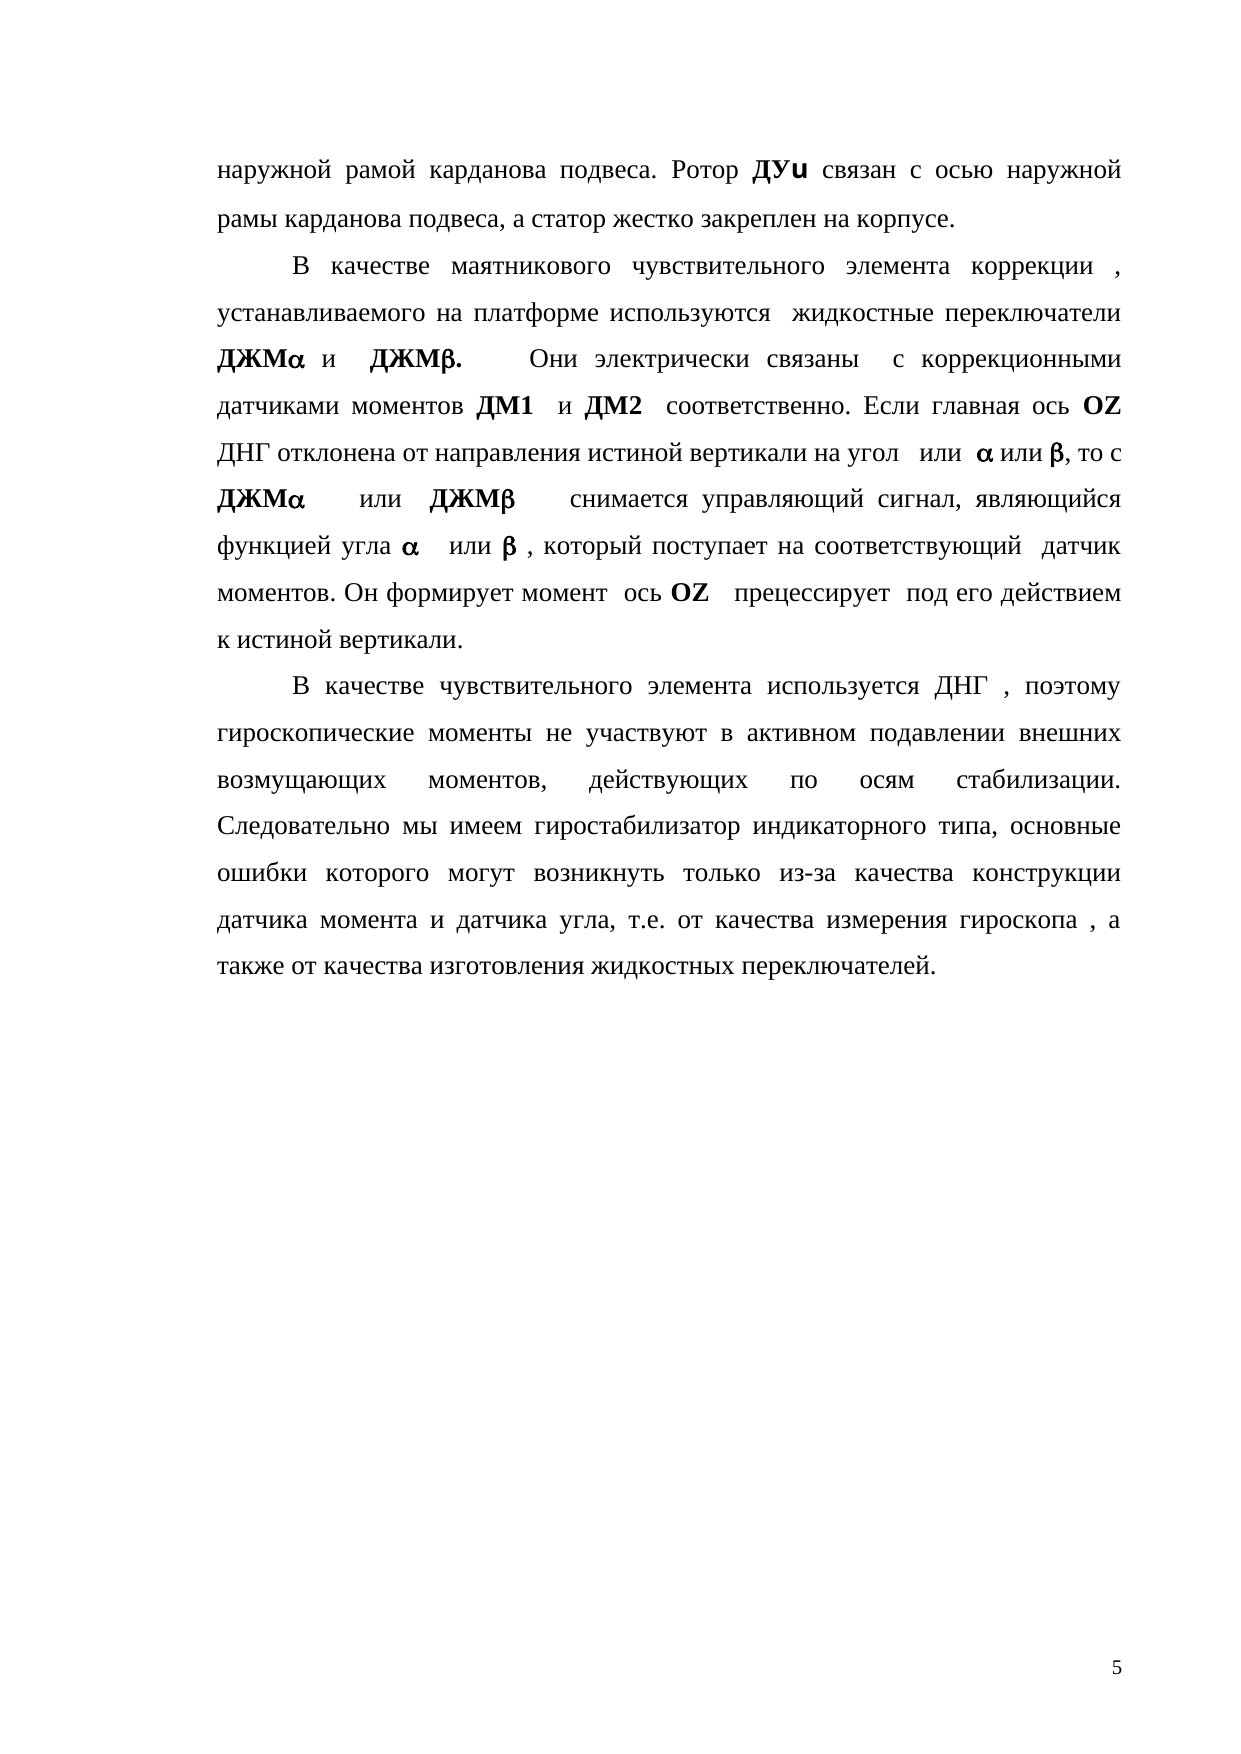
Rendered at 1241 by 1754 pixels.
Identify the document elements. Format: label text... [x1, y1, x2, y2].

text В качестве маятникового чувствительного элемента коррекции , устанавливаемого на платформе используются жидкостные переключатели ДЖМ и ДЖМ. Они электрически связаны с коррекционными датчиками моментов ДМ1 и ДМ2 соответственно. Если главная ось OZ ДНГ отклонена от направления истиной вертикали на угол или  или , то с ДЖМ или ДЖМ снимается управляющий сигнал, являющийся функцией угла  или  , который поступает на соответствующий датчик моментов. Он формирует момент ось OZ прецессирует под его действием к истиной вертикали. [217, 249, 1122, 654]
text В качестве чувствительного элемента используется ДНГ , поэтому гироскопические моменты не участвуют в активном подавлении внешних возмущающих моментов, действующих по осям стабилизации. Следовательно мы имеем гиростабилизатор индикаторного типа, основные ошибки которого могут возникнуть только из-за качества конструкции датчика момента и датчика угла, т.е. от качества измерения гироскопа , а также от качества изготовления жидкостных переключателей. [217, 669, 1122, 981]
text наружной рамой карданова подвеса. Ротор ДУu связан с осью наружной рамы карданова подвеса, а статор жестко закреплен на корпусе. [217, 150, 1122, 233]
